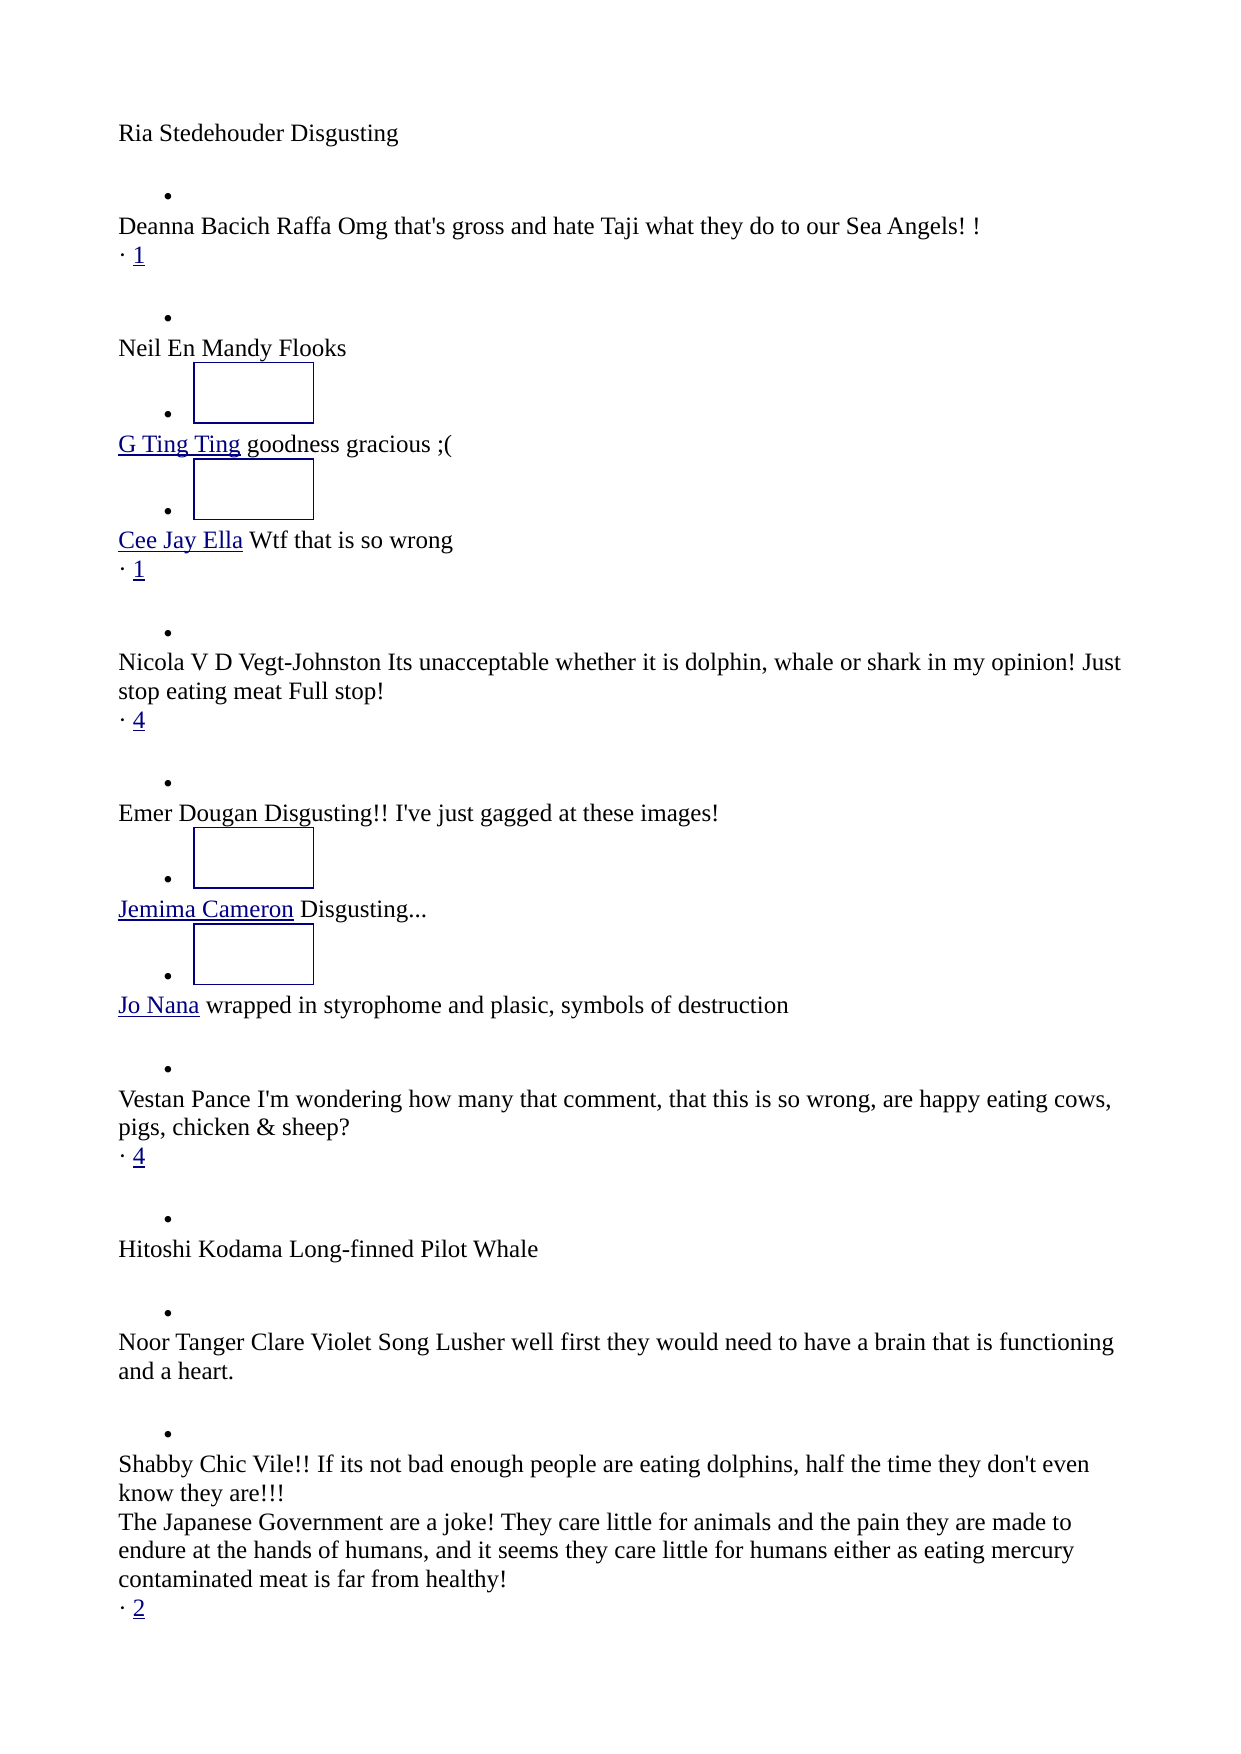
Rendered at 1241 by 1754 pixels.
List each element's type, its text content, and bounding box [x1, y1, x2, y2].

text · 4 [118, 1141, 1122, 1170]
text · 1 [118, 240, 1122, 269]
text Deanna Bacich Raffa Omg that's gross and hate Taji what they do to our Sea Angels! ! [118, 211, 1122, 240]
text Hitoshi Kodama Long-finned Pilot Whale [118, 1234, 1122, 1263]
text · 2 [118, 1593, 1122, 1622]
text · 1 [118, 554, 1122, 583]
text Jemima Cameron Disgusting... [118, 894, 1122, 923]
text Ria Stedehouder Disgusting [118, 118, 1122, 147]
text Cee Jay Ella Wtf that is so wrong [118, 526, 1122, 554]
text Neil En Mandy Flooks [118, 333, 1122, 362]
text Emer Dougan Disgusting!! I've just gagged at these images! [118, 798, 1122, 827]
text Nicola V D Vegt-Johnston Its unacceptable whether it is dolphin, whale or shark in my opinion! Just stop eating meat Full stop! [118, 647, 1122, 705]
text Jo Nana wrapped in styrophome and plasic, symbols of destruction [118, 991, 1122, 1019]
text Shabby Chic Vile!! If its not bad enough people are eating dolphins, half the time they don't even know they are!!! The Japanese Government are a joke! They care little for animals and the pain they are made to endure at the hands of humans, and it seems they care little for humans either as eating mercury contaminated meat is far from healthy! [118, 1449, 1122, 1593]
text Vestan Pance I'm wondering how many that comment, that this is so wrong, are happy eating cows, pigs, chicken & sheep? [118, 1084, 1122, 1141]
text Noor Tanger Clare Violet Song Lusher well first they would need to have a brain that is functioning and a heart. [118, 1327, 1122, 1385]
text · 4 [118, 705, 1122, 734]
text G Ting Ting goodness gracious ;( [118, 429, 1122, 458]
